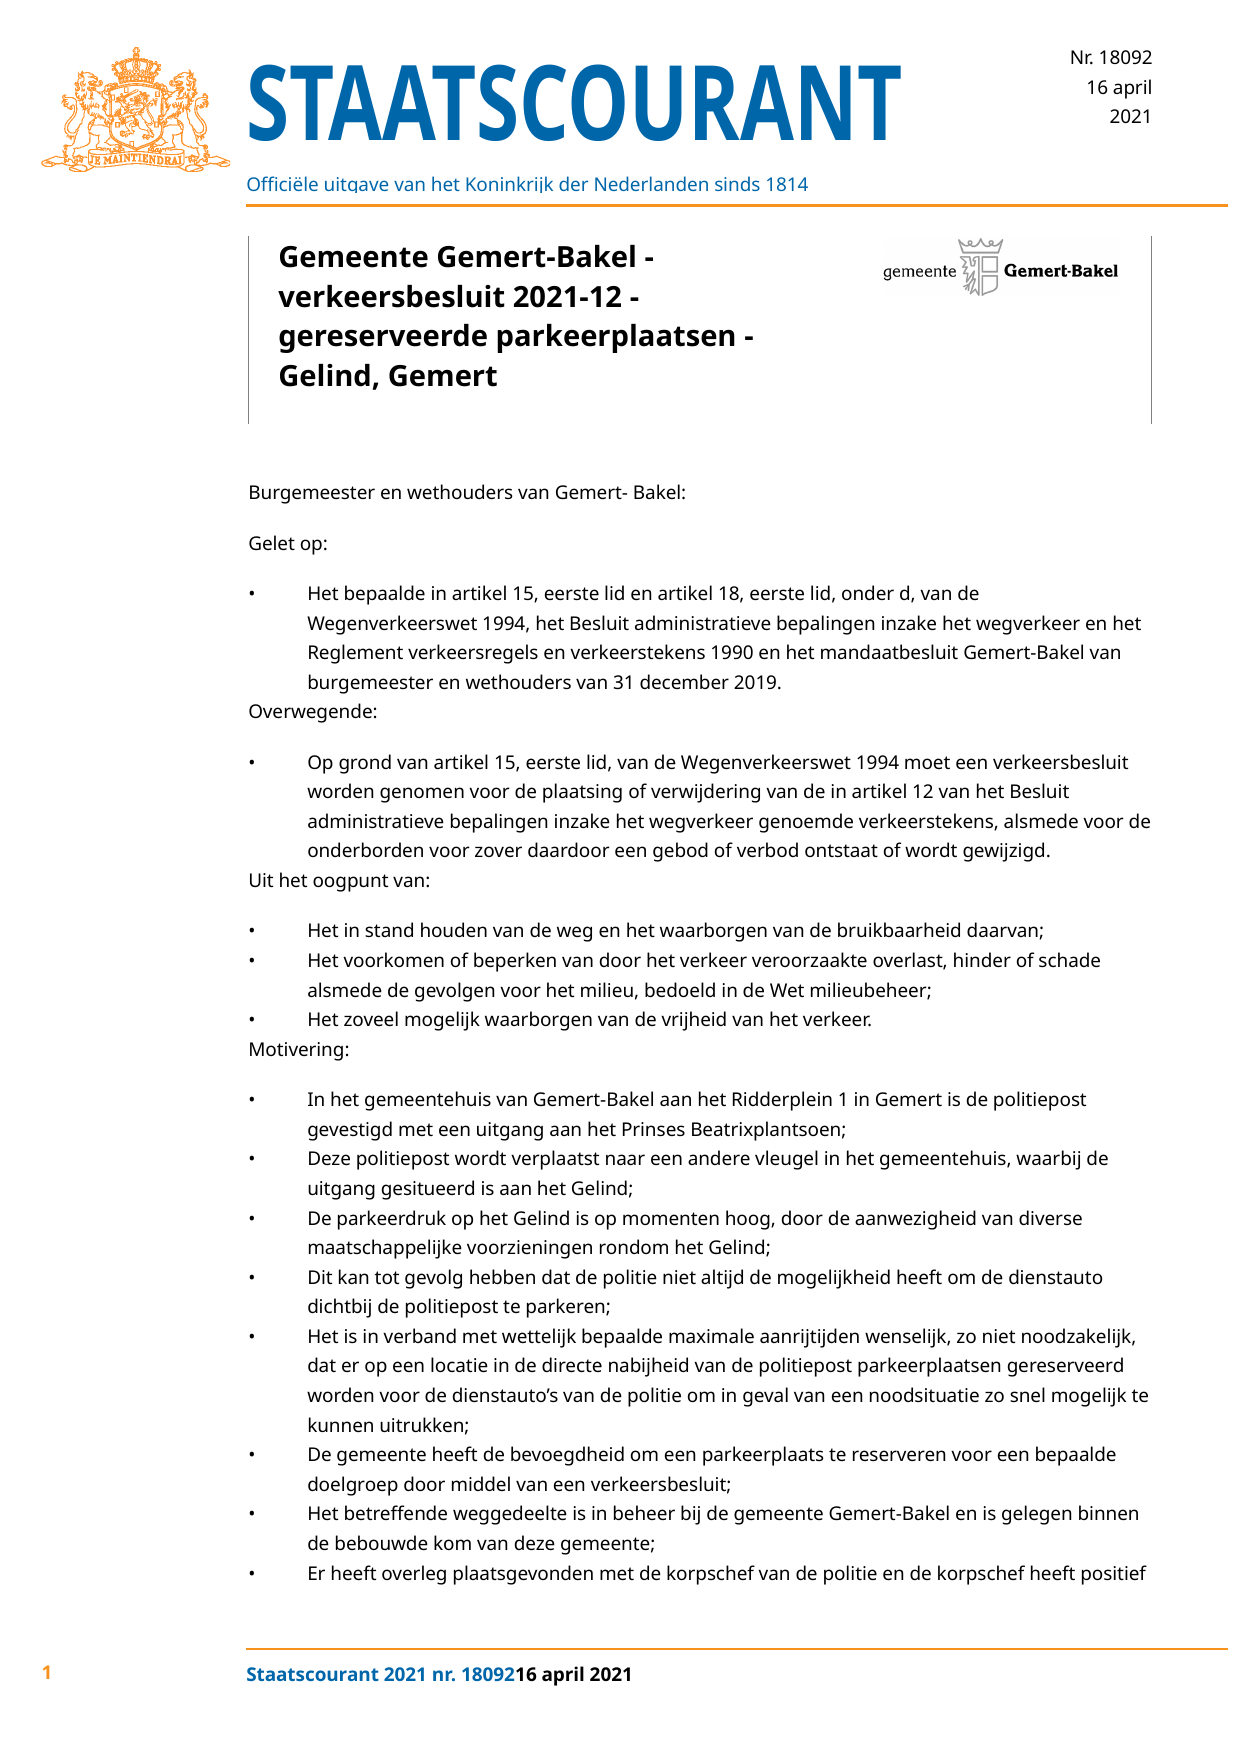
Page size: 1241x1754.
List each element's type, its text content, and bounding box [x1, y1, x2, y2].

list Er heeft overleg plaatsgevonden met de korpschef van de politie en de korpschef heeft positief [248, 1560, 1152, 1586]
table_header [850, 236, 1151, 424]
list De gemeente heeft de bevoegdheid om een parkeerplaats te reserveren voor een bepaalde doelgroep door middel van een verkeersbesluit; [248, 1441, 1152, 1497]
list Het voorkomen of beperken van door het verkeer veroorzaakte overlast, hinder of schade alsmede de gevolgen voor het milieu, bedoeld in de Wet milieubeheer; [248, 947, 1152, 1003]
text Overwegende: [248, 698, 1152, 724]
list Het in stand houden van de weg en het waarborgen van de bruikbaarheid daarvan; [248, 918, 1152, 943]
text Burgemeester en wethouders van Gemert- Bakel: [248, 479, 1152, 505]
list In het gemeentehuis van Gemert-Bakel aan het Ridderplein 1 in Gemert is de politiepost gevestigd met een uitgang aan het Prinses Beatrixplantsoen; [248, 1086, 1152, 1142]
text Uit het oogpunt van: [248, 867, 1152, 893]
table_header Gemeente Gemert-Bakel - verkeersbesluit 2021-12 - gereserveerde parkeerplaatsen - Gelind, Gemert [249, 236, 850, 424]
list Het zoveel mogelijk waarborgen van de vrijheid van het verkeer. [248, 1006, 1152, 1032]
picture [41, 47, 231, 172]
text Gelet op: [248, 530, 1152, 556]
list Dit kan tot gevolg hebben dat de politie niet altijd de mogelijkheid heeft om de dienstauto dichtbij de politiepost te parkeren; [248, 1264, 1152, 1319]
text Motivering: [248, 1036, 1152, 1062]
list Het bepaalde in artikel 15, eerste lid en artikel 18, eerste lid, onder d, van de Wegenverkeerswet 1994, het Besluit administratieve bepalingen inzake het wegverkeer en het Reglement verkeersregels en verkeerstekens 1990 en het mandaatbesluit Gemert-Bakel van burgemeester en wethouders van 31 december 2019. [248, 580, 1152, 695]
list Deze politiepost wordt verplaatst naar een andere vleugel in het gemeentehuis, waarbij de uitgang gesitueerd is aan het Gelind; [248, 1146, 1152, 1201]
list Het betreffende weggedeelte is in beheer bij de gemeente Gemert-Bakel en is gelegen binnen de bebouwde kom van deze gemeente; [248, 1501, 1152, 1556]
list Het is in verband met wettelijk bepaalde maximale aanrijtijden wenselijk, zo niet noodzakelijk, dat er op een locatie in de directe nabijheid van de politiepost parkeerplaatsen gereserveerd worden voor de dienstauto’s van de politie om in geval van een noodsituatie zo snel mogelijk te kunnen uitrukken; [248, 1323, 1152, 1438]
picture [882, 236, 1119, 297]
list De parkeerdruk op het Gelind is op momenten hoog, door de aanwezigheid van diverse maatschappelijke voorzieningen rondom het Gelind; [248, 1205, 1152, 1260]
list Op grond van artikel 15, eerste lid, van de Wegenverkeerswet 1994 moet een verkeersbesluit worden genomen voor de plaatsing of verwijdering van de in artikel 12 van het Besluit administratieve bepalingen inzake het wegverkeer genoemde verkeerstekens, alsmede voor de onderborden voor zover daardoor een gebod of verbod ontstaat of wordt gewijzigd. [248, 749, 1152, 863]
